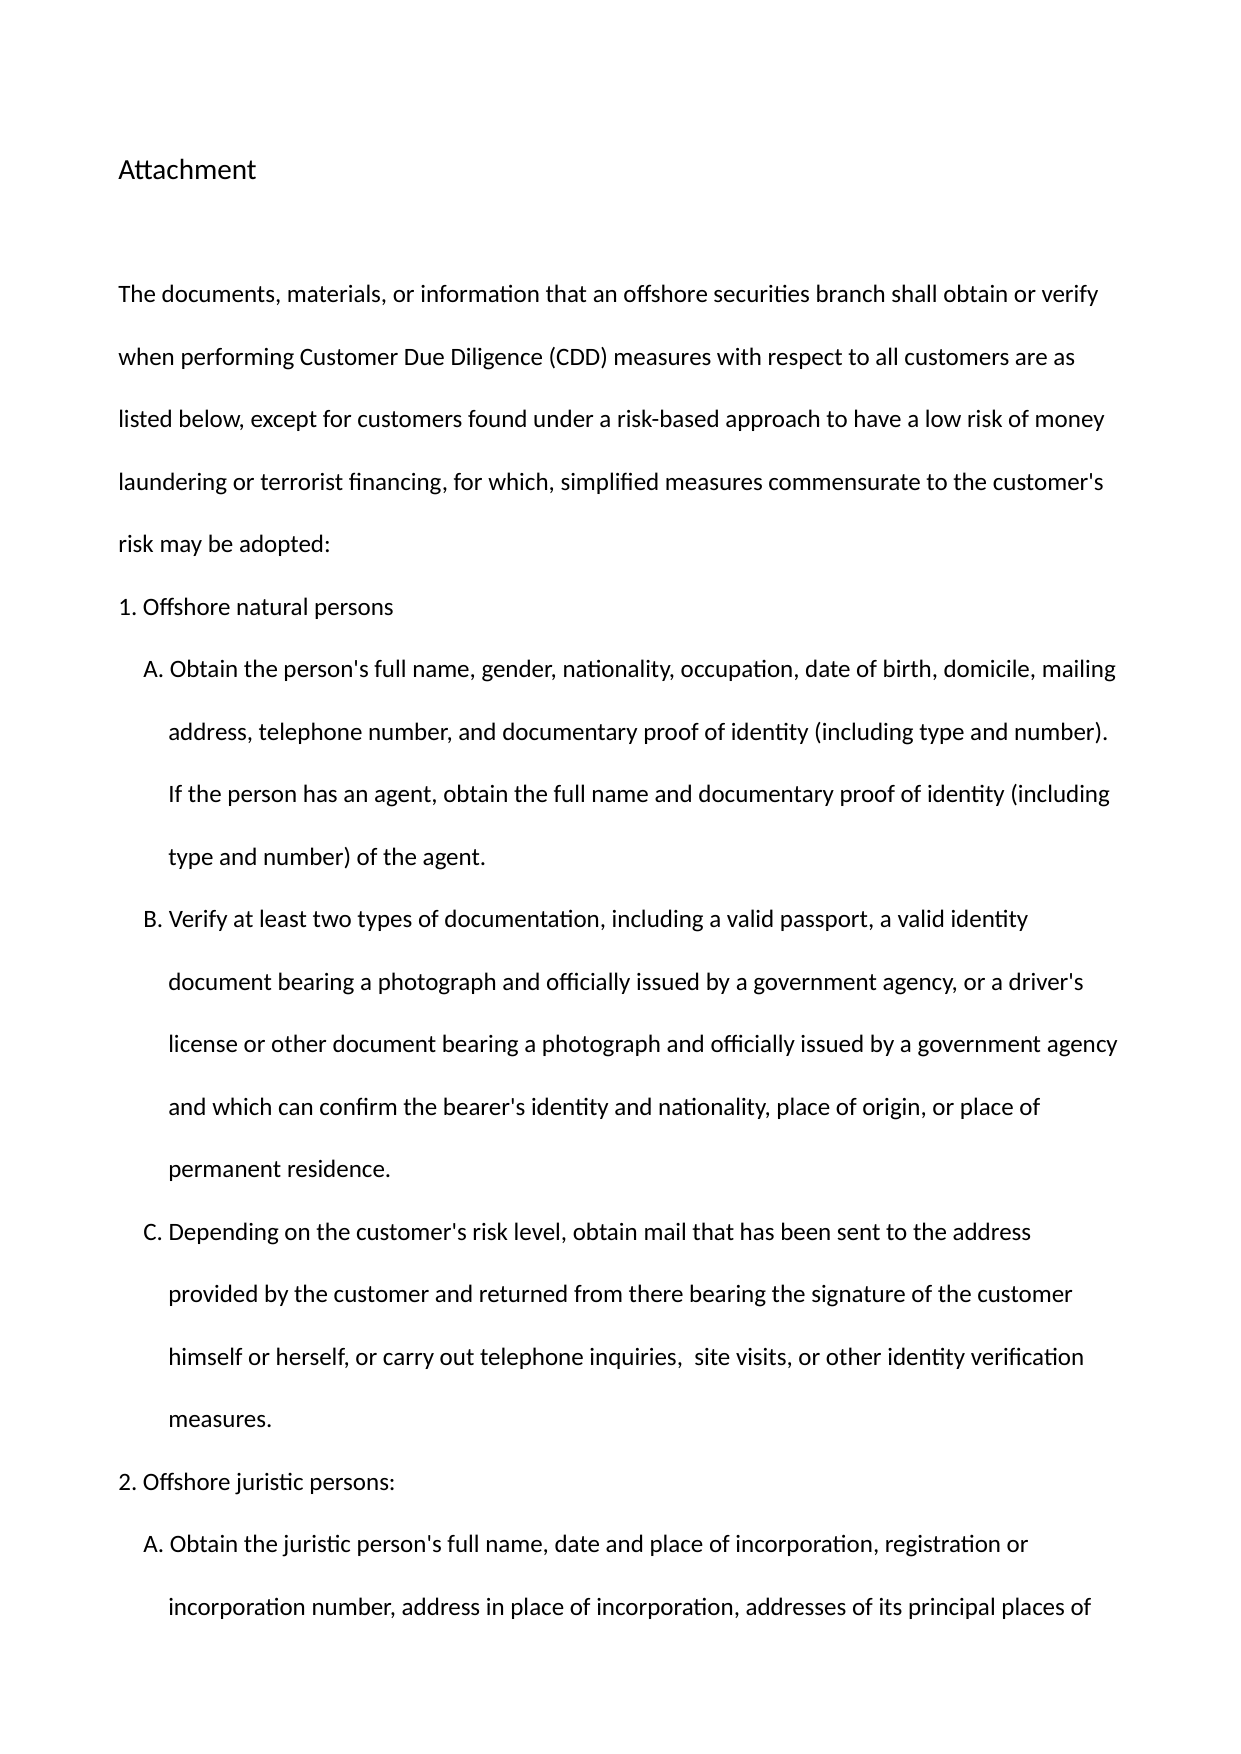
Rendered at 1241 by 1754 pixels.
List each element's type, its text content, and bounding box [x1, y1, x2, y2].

text 2. Offshore juristic persons: [118, 1439, 1122, 1502]
text C. Depending on the customer's risk level, obtain mail that has been sent to the address provided by the customer and returned from there bearing the signature of the customer himself or herself, or carry out telephone inquiries, site visits, or other identity verification measures. [143, 1189, 1122, 1439]
text A. Obtain the juristic person's full name, date and place of incorporation, registration or incorporation number, address in place of incorporation, addresses of its principal places of [143, 1502, 1122, 1627]
text Attachment [118, 127, 1122, 189]
text The documents, materials, or information that an offshore securities branch shall obtain or verify when performing Customer Due Diligence (CDD) measures with respect to all customers are as listed below, except for customers found under a risk-based approach to have a low risk of money laundering or terrorist financing, for which, simplified measures commensurate to the customer's risk may be adopted: [118, 252, 1122, 564]
text 1. Offshore natural persons [118, 564, 1122, 627]
text B. Verify at least two types of documentation, including a valid passport, a valid identity document bearing a photograph and officially issued by a government agency, or a driver's license or other document bearing a photograph and officially issued by a government agency and which can confirm the bearer's identity and nationality, place of origin, or place of permanent residence. [143, 877, 1122, 1189]
text A. Obtain the person's full name, gender, nationality, occupation, date of birth, domicile, mailing address, telephone number, and documentary proof of identity (including type and number). If the person has an agent, obtain the full name and documentary proof of identity (including type and number) of the agent. [143, 627, 1122, 877]
